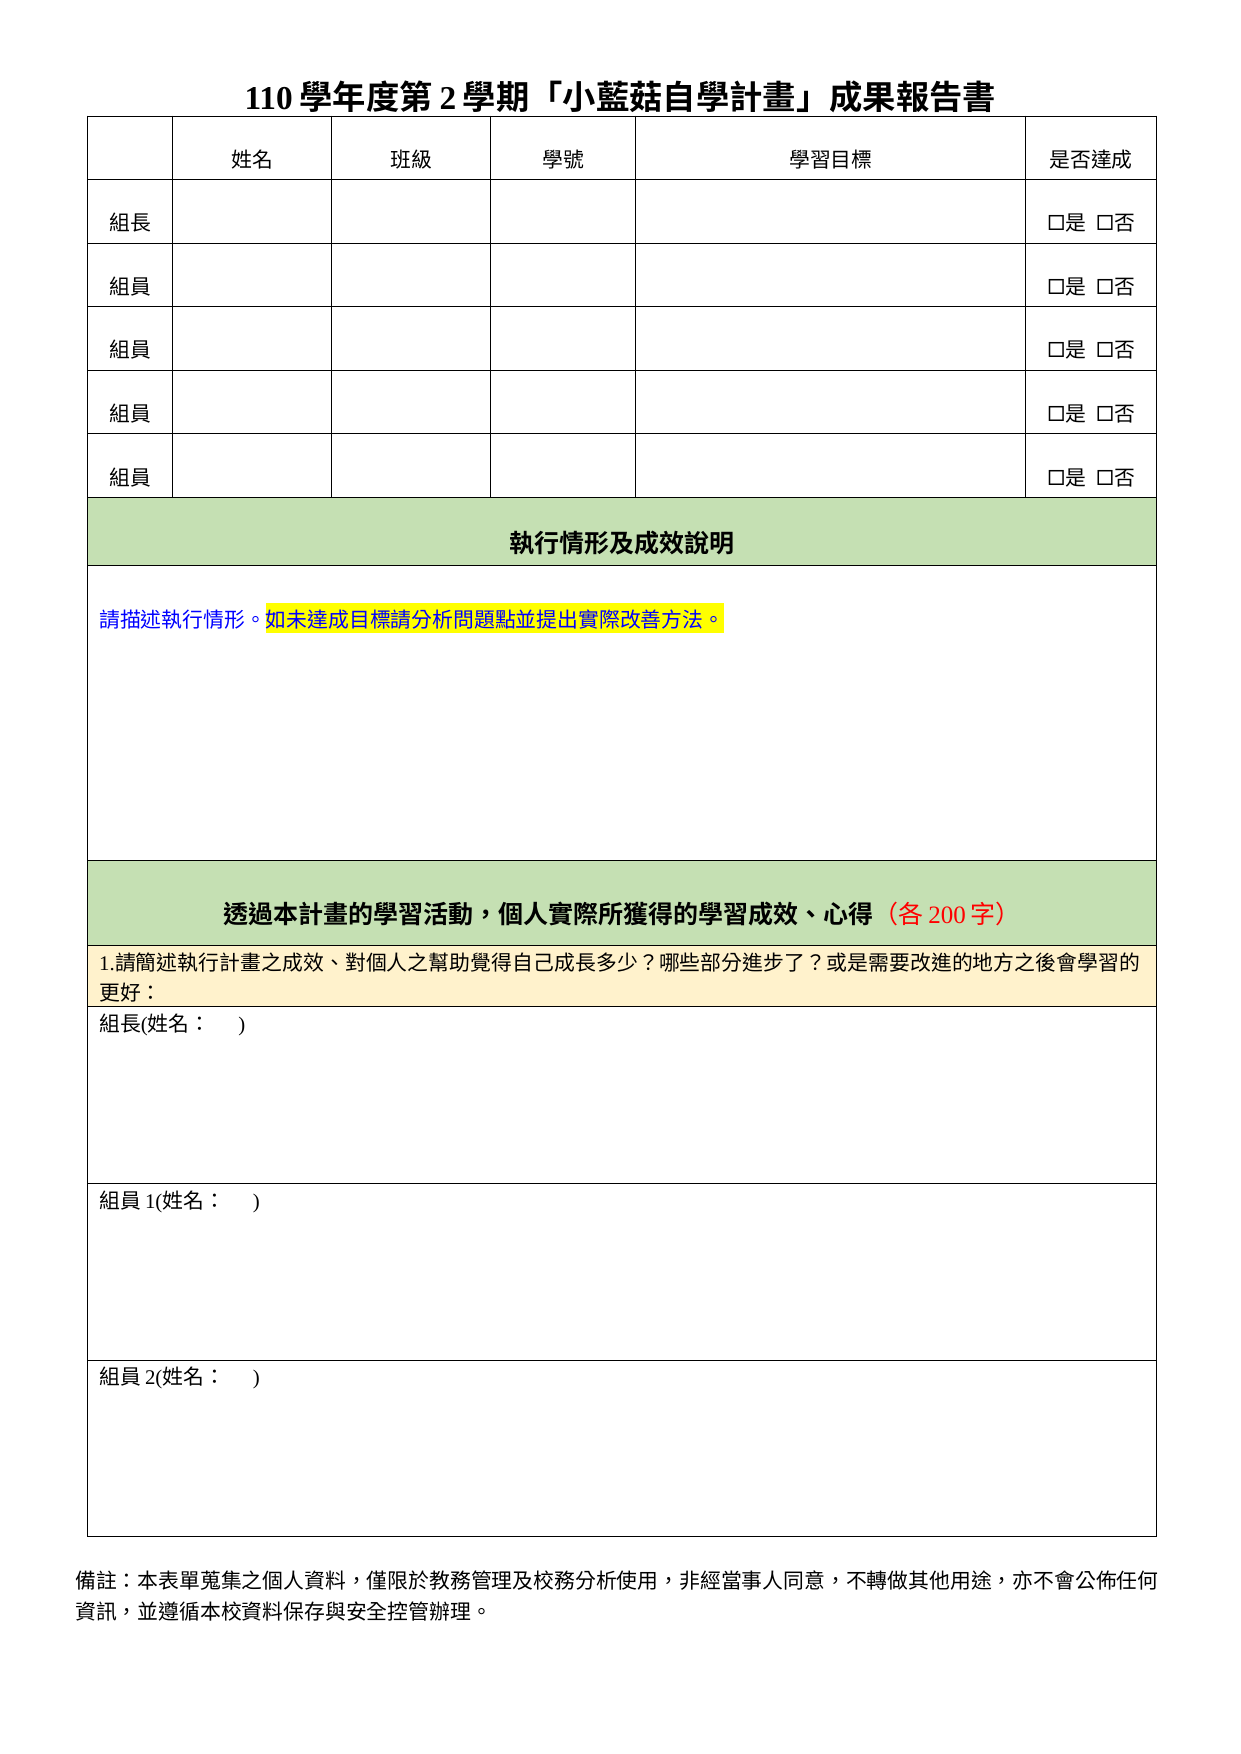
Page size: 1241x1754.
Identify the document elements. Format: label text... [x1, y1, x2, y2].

table_cell 組長(姓名： ) [88, 1007, 1156, 1183]
table_header 學習目標 [636, 117, 1025, 179]
table_cell 組員 [88, 244, 172, 306]
table_header 班級 [332, 117, 490, 179]
table_cell [491, 434, 635, 497]
table_cell [491, 180, 635, 243]
table_cell 組長 [88, 180, 172, 243]
table_cell 請描述執行情形。如未達成目標請分析問題點並提出實際改善方法。 [88, 566, 1156, 860]
table_cell 是 否 [1026, 371, 1156, 433]
table_cell [636, 180, 1025, 243]
table_cell [332, 434, 490, 497]
table_cell [332, 180, 490, 243]
table_cell [173, 434, 331, 497]
table_header 學號 [491, 117, 635, 179]
table_cell 組員1(姓名： ) [88, 1184, 1156, 1359]
table_header 姓名 [173, 117, 331, 179]
table_cell [491, 307, 635, 370]
table_cell [636, 371, 1025, 433]
text 110學年度第2學期「小藍菇自學計畫」成果報告書 [75, 53, 1165, 116]
table_cell 組員 [88, 371, 172, 433]
table_cell 是 否 [1026, 434, 1156, 497]
table_cell [332, 244, 490, 306]
table_cell [636, 244, 1025, 306]
table_cell [636, 307, 1025, 370]
table_cell 組員 [88, 434, 172, 497]
table_cell [636, 434, 1025, 497]
table_cell 組員 [88, 307, 172, 370]
table_cell 是 否 [1026, 180, 1156, 243]
table_cell [491, 244, 635, 306]
table_cell 組員2(姓名： ) [88, 1361, 1156, 1536]
table_cell 是 否 [1026, 244, 1156, 306]
table_header [88, 117, 172, 179]
table_cell 透過本計畫的學習活動，個人實際所獲得的學習成效、心得（各200字） [88, 861, 1156, 945]
table_cell [173, 244, 331, 306]
table_header 是否達成 [1026, 117, 1156, 179]
table_cell 1.請簡述執行計畫之成效、對個人之幫助覺得自己成長多少？哪些部分進步了？或是需要改進的地方之後會學習的更好： [88, 946, 1156, 1006]
table_cell [173, 180, 331, 243]
table_cell 執行情形及成效說明 [88, 498, 1156, 565]
table_cell [173, 371, 331, 433]
table_cell [332, 371, 490, 433]
table_cell [491, 371, 635, 433]
table_cell [332, 307, 490, 370]
table_cell 是 否 [1026, 307, 1156, 370]
table_cell [173, 307, 331, 370]
